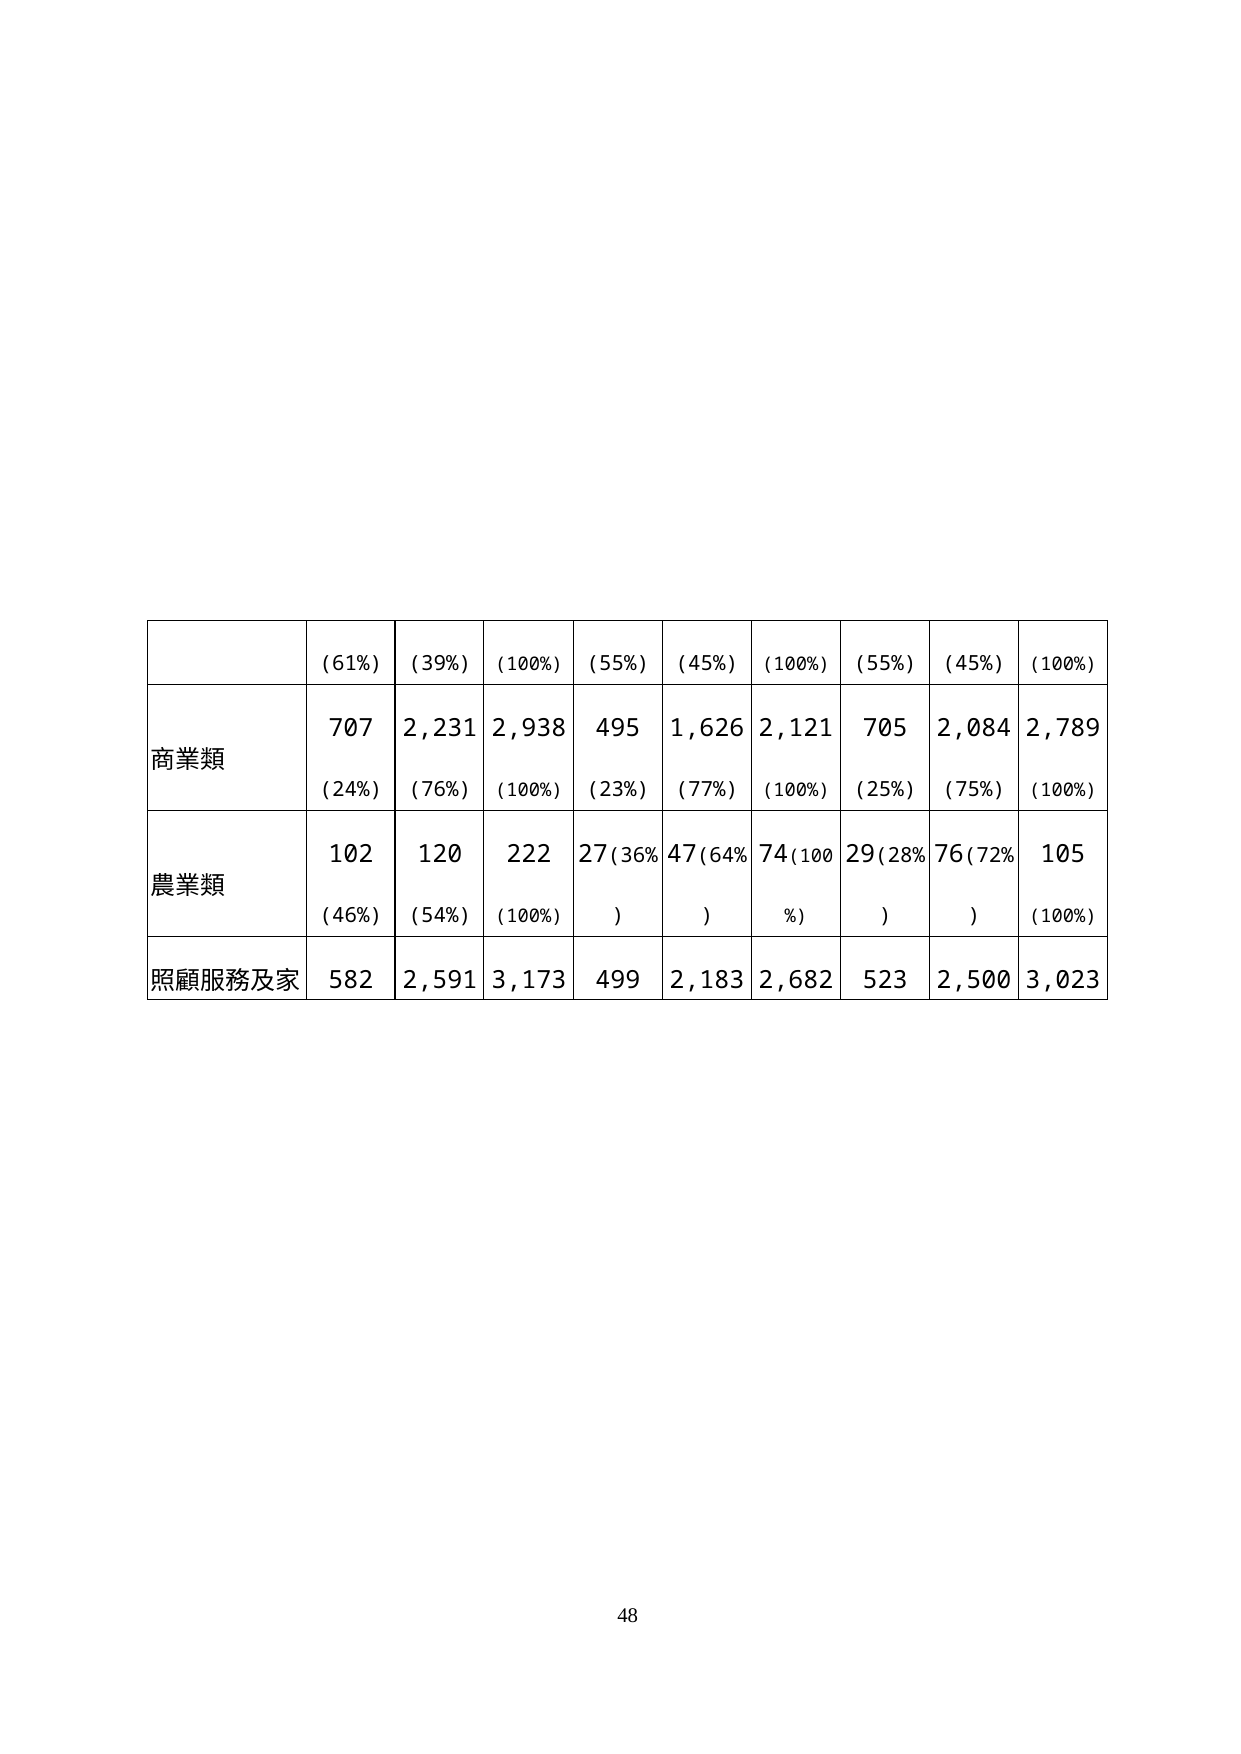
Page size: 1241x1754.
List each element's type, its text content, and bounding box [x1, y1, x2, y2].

table_cell 2,938 (100%) [484, 685, 573, 809]
table_cell 2,231 (76%) [396, 685, 483, 809]
table_cell 120 (54%) [396, 811, 483, 936]
table_cell 2,500 [930, 937, 1018, 999]
table_cell 1,626 (77%) [663, 685, 751, 809]
table_cell 2,183 [663, 937, 751, 999]
table_cell 27(36%) [574, 811, 662, 936]
table_cell 74(100%) [752, 811, 840, 936]
table_cell (100%) [1019, 621, 1107, 683]
table_cell [148, 621, 306, 683]
table_cell 582 [307, 937, 394, 999]
table_cell 3,023 [1019, 937, 1107, 999]
table_cell (100%) [484, 621, 573, 683]
table_cell 102 (46%) [307, 811, 394, 936]
table_cell 商業類 [148, 685, 306, 809]
table_cell 222 (100%) [484, 811, 573, 936]
table_cell (55%) [841, 621, 929, 683]
table_cell 2,121 (100%) [752, 685, 840, 809]
table_cell 499 [574, 937, 662, 999]
table_cell (39%) [396, 621, 483, 683]
table_cell (61%) [307, 621, 394, 683]
table_cell 705 (25%) [841, 685, 929, 809]
table_cell 105 (100%) [1019, 811, 1107, 936]
table_cell 2,789 (100%) [1019, 685, 1107, 809]
table_cell 2,084 (75%) [930, 685, 1018, 809]
table_cell (45%) [930, 621, 1018, 683]
table_cell 707 (24%) [307, 685, 394, 809]
table_cell 農業類 [148, 811, 306, 936]
table_cell 495 (23%) [574, 685, 662, 809]
table_cell 523 [841, 937, 929, 999]
table_cell 2,682 [752, 937, 840, 999]
table_cell 2,591 [396, 937, 483, 999]
table_cell 29(28%) [841, 811, 929, 936]
table_cell (100%) [752, 621, 840, 683]
table_cell 47(64%) [663, 811, 751, 936]
table_cell (45%) [663, 621, 751, 683]
table_cell 76(72%) [930, 811, 1018, 936]
table_cell 照顧服務及家 [148, 937, 306, 999]
table_cell 3,173 [484, 937, 573, 999]
table_cell (55%) [574, 621, 662, 683]
